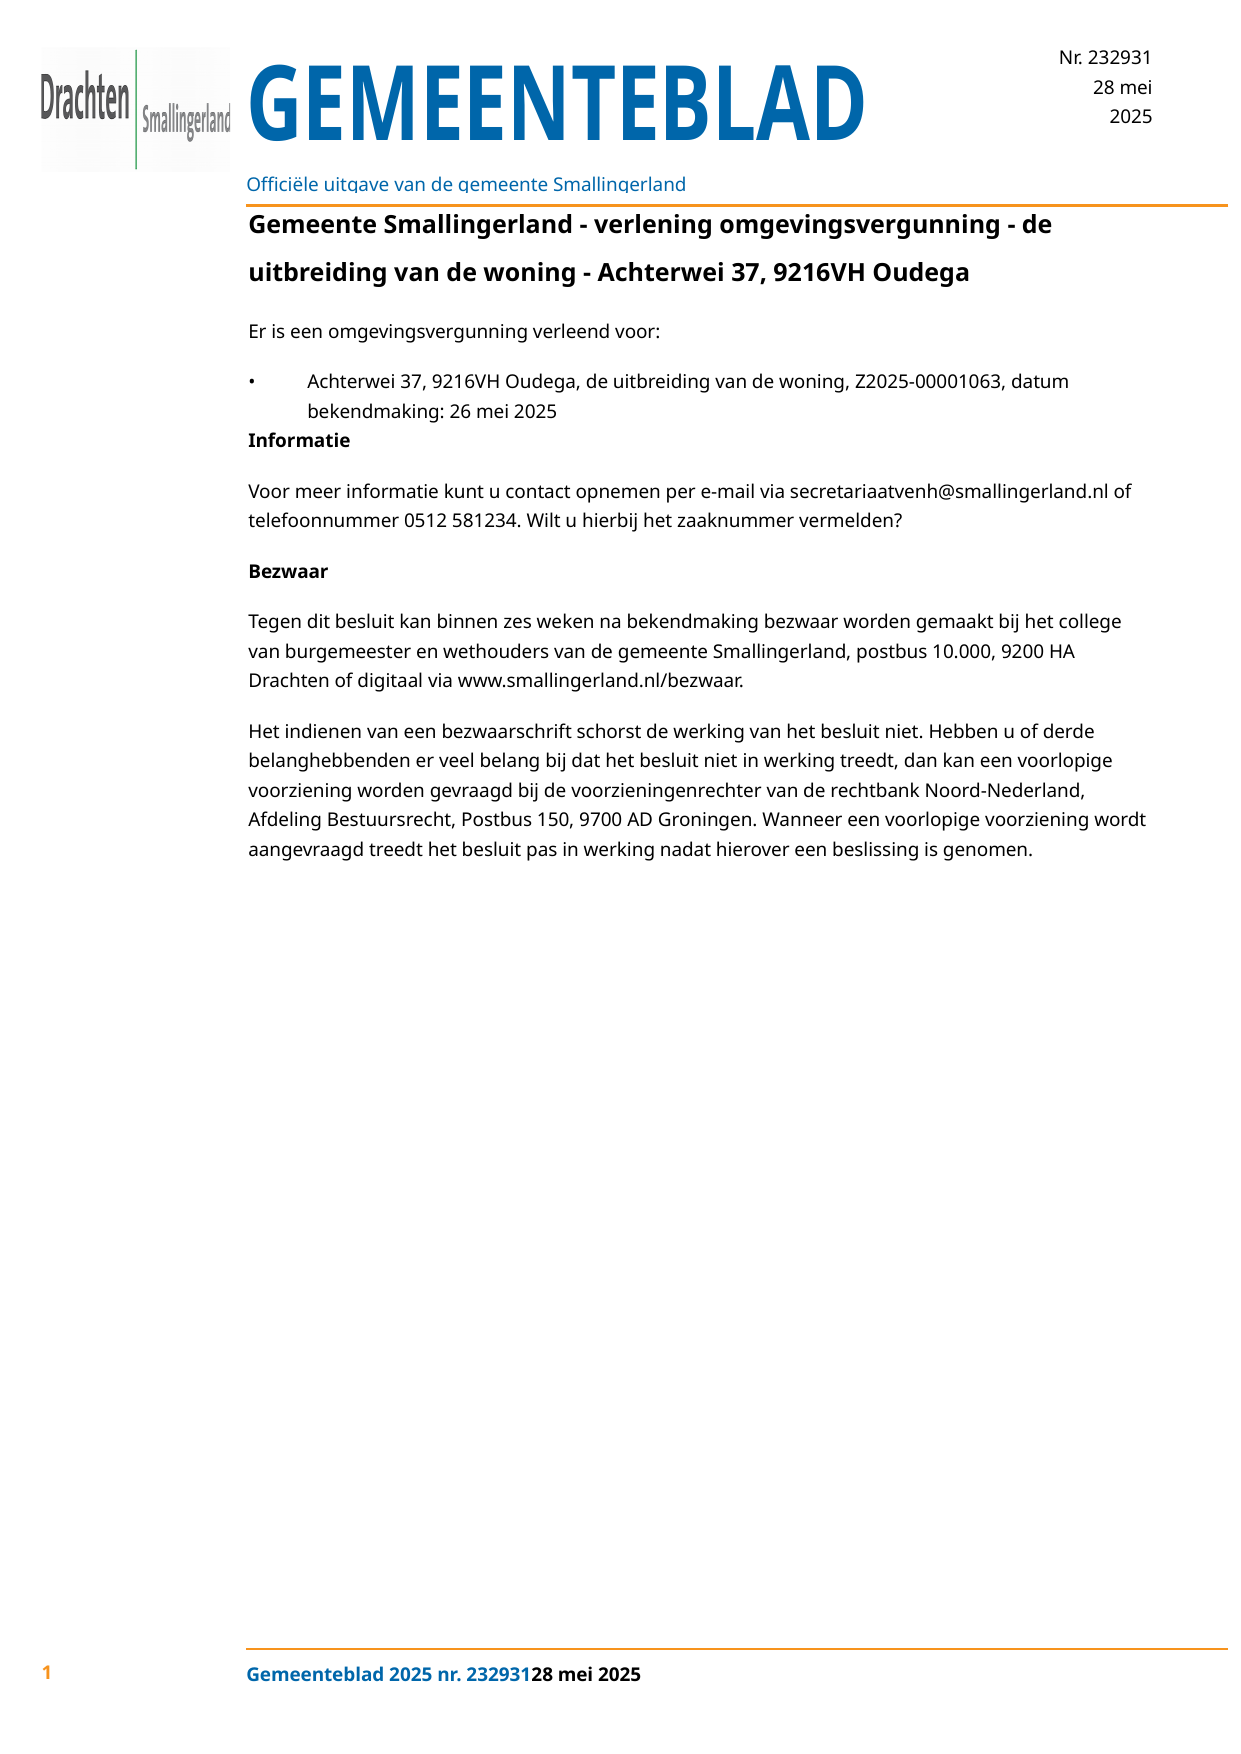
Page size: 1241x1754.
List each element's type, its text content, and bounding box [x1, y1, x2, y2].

list Achterwei 37, 9216VH Oudega, de uitbreiding van de woning, Z2025-00001063, datum bekendmaking: 26 mei 2025 [248, 368, 1152, 424]
text Tegen dit besluit kan binnen zes weken na bekendmaking bezwaar worden gemaakt bij het college van burgemeester en wethouders van de gemeente Smallingerland, postbus 10.000, 9200 HA Drachten of digitaal via www.smallingerland.nl/bezwaar. [248, 608, 1152, 693]
text Bezwaar [248, 558, 1152, 584]
text Voor meer informatie kunt u contact opnemen per e-mail via secretariaatvenh@smallingerland.nl of telefoonnummer 0512 581234. Wilt u hierbij het zaaknummer vermelden? [248, 478, 1152, 533]
text Informatie [248, 427, 1152, 453]
text Het indienen van een bezwaarschrift schorst de werking van het besluit niet. Hebben u of derde belanghebbenden er veel belang bij dat het besluit niet in werking treedt, dan kan een voorlopige voorziening worden gevraagd bij de voorzieningenrechter van de rechtbank Noord-Nederland, Afdeling Bestuursrecht, Postbus 150, 9700 AD Groningen. Wanneer een voorlopige voorziening wordt aangevraagd treedt het besluit pas in werking nadat hierover een beslissing is genomen. [248, 718, 1152, 862]
text Gemeente Smallingerland - verlening omgevingsvergunning - de uitbreiding van de woning - Achterwei 37, 9216VH Oudega [248, 207, 1152, 288]
picture [41, 47, 231, 172]
text Er is een omgevingsvergunning verleend voor: [248, 318, 1152, 344]
